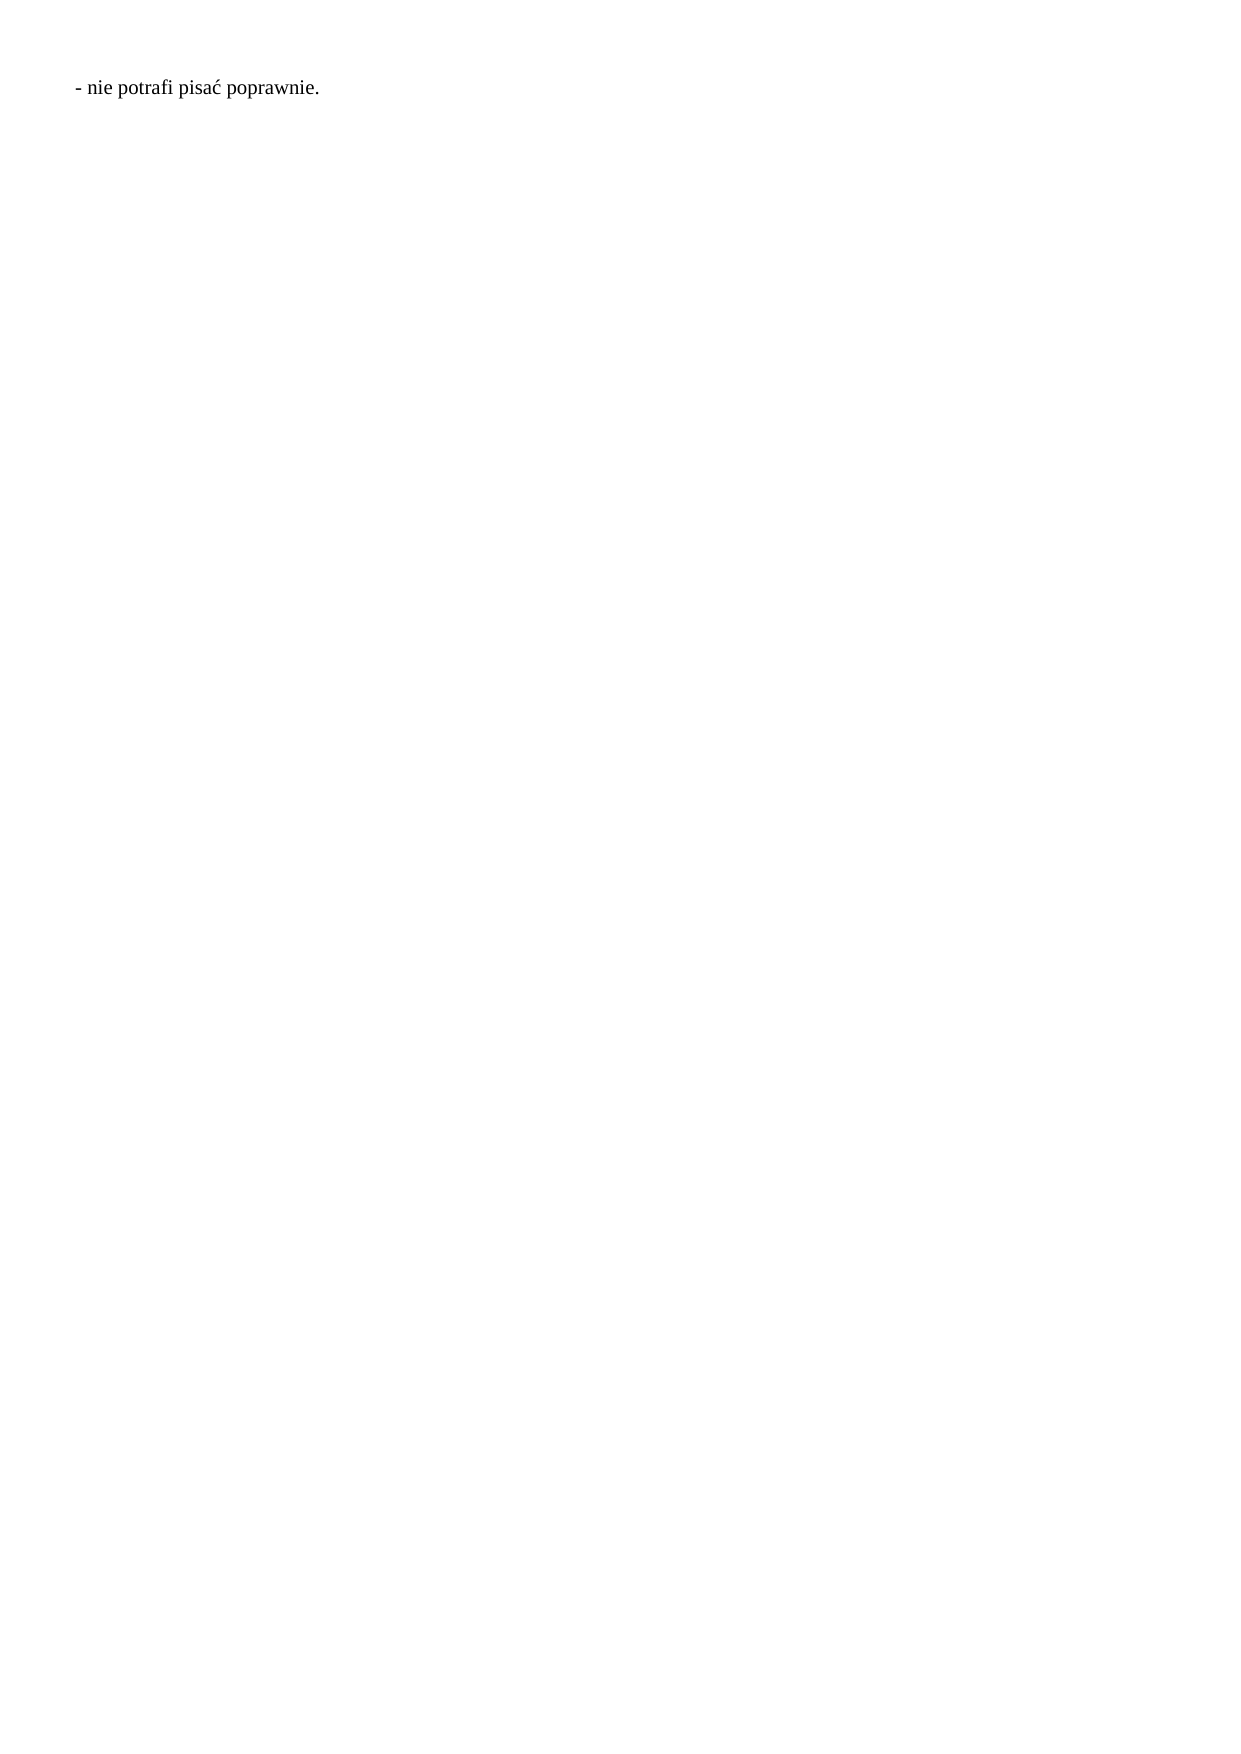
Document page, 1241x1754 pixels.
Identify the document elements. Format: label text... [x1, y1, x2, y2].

text - nie potrafi pisać poprawnie. [75, 75, 1165, 99]
